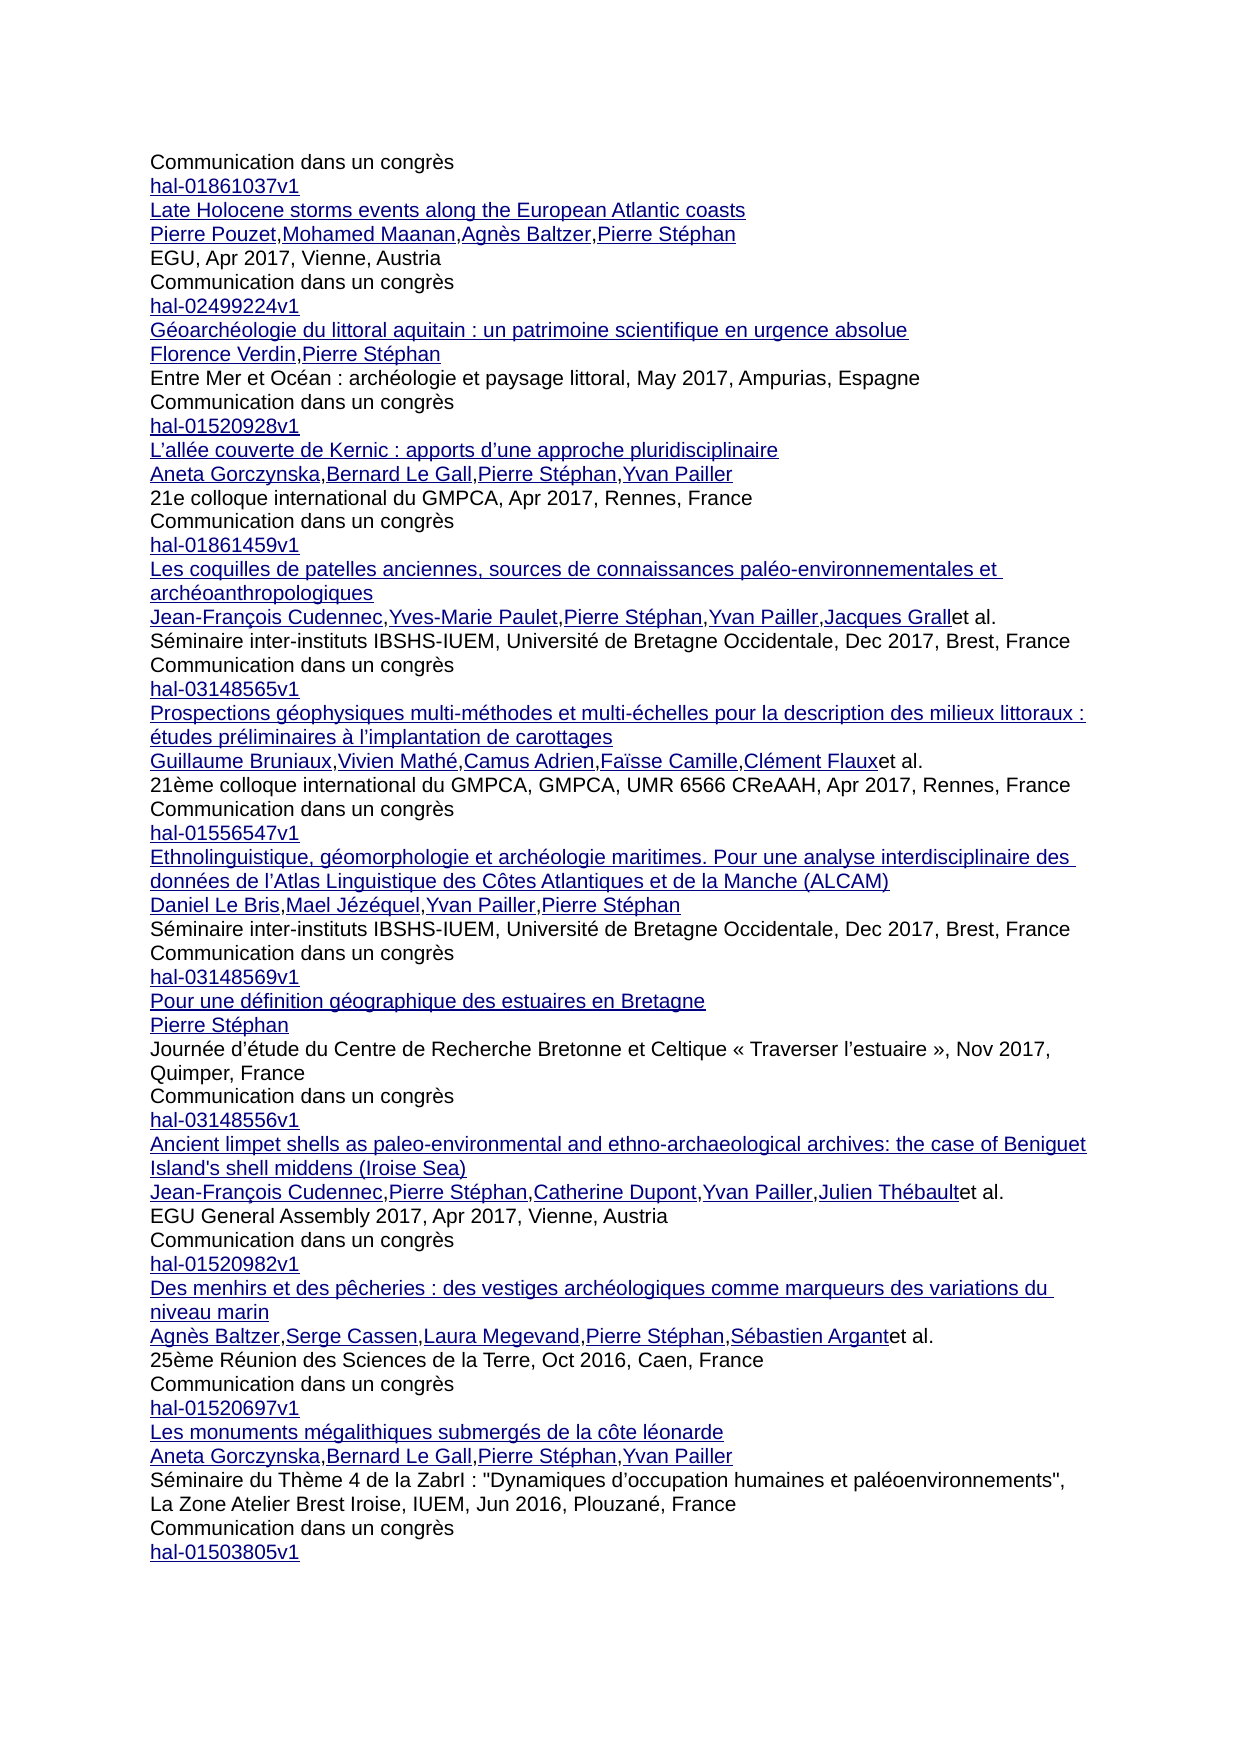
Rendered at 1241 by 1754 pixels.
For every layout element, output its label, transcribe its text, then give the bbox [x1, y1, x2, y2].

table_cell L’allée couverte de Kernic : apports d’une approche pluridisciplinaire Aneta Gorczynska,Bernard Le Gall,Pierre Stéphan,Yvan Pailler 21e colloque international du GMPCA, Apr 2017, Rennes, France Communication dans un congrès hal-01861459v1 [150, 438, 1090, 557]
table_cell Ethnolinguistique, géomorphologie et archéologie maritimes. Pour une analyse interdisciplinaire des données de l’Atlas Linguistique des Côtes Atlantiques et de la Manche (ALCAM) Daniel Le Bris,Mael Jézéquel,Yvan Pailler,Pierre Stéphan Séminaire inter-instituts IBSHS-IUEM, Université de Bretagne Occidentale, Dec 2017, Brest, France Communication dans un congrès hal-03148569v1 [150, 845, 1090, 988]
table_cell Les monuments mégalithiques submergés de la côte léonarde Aneta Gorczynska,Bernard Le Gall,Pierre Stéphan,Yvan Pailler Séminaire du Thème 4 de la ZabrI : "Dynamiques d’occupation humaines et paléoenvironnements", La Zone Atelier Brest Iroise, IUEM, Jun 2016, Plouzané, France Communication dans un congrès hal-01503805v1 [150, 1420, 1090, 1563]
table_cell Les coquilles de patelles anciennes, sources de connaissances paléo-environnementales et archéoanthropologiques Jean-François Cudennec,Yves-Marie Paulet,Pierre Stéphan,Yvan Pailler,Jacques Grallet al. Séminaire inter-instituts IBSHS-IUEM, Université de Bretagne Occidentale, Dec 2017, Brest, France Communication dans un congrès hal-03148565v1 [150, 557, 1090, 701]
table_cell Prospections géophysiques multi-méthodes et multi-échelles pour la description des milieux littoraux : études préliminaires à l’implantation de carottages Guillaume Bruniaux,Vivien Mathé,Camus Adrien,Faïsse Camille,Clément Flauxet al. 21ème colloque international du GMPCA, GMPCA, UMR 6566 CReAAH, Apr 2017, Rennes, France Communication dans un congrès hal-01556547v1 [150, 701, 1090, 845]
table_cell Géoarchéologie du littoral aquitain : un patrimoine scientifique en urgence absolue Florence Verdin,Pierre Stéphan Entre Mer et Océan : archéologie et paysage littoral, May 2017, Ampurias, Espagne Communication dans un congrès hal-01520928v1 [150, 318, 1090, 437]
table_cell Des menhirs et des pêcheries : des vestiges archéologiques comme marqueurs des variations du niveau marin Agnès Baltzer,Serge Cassen,Laura Megevand,Pierre Stéphan,Sébastien Argantet al. 25ème Réunion des Sciences de la Terre, Oct 2016, Caen, France Communication dans un congrès hal-01520697v1 [150, 1276, 1090, 1420]
table_cell Communication dans un congrès hal-01861037v1 [150, 150, 1090, 198]
table_cell Late Holocene storms events along the European Atlantic coasts Pierre Pouzet,Mohamed Maanan,Agnès Baltzer,Pierre Stéphan EGU, Apr 2017, Vienne, Austria Communication dans un congrès hal-02499224v1 [150, 198, 1090, 318]
table_cell Ancient limpet shells as paleo-environmental and ethno-archaeological archives: the case of Beniguet Island's shell middens (Iroise Sea) Jean-François Cudennec,Pierre Stéphan,Catherine Dupont,Yvan Pailler,Julien Thébaultet al. EGU General Assembly 2017, Apr 2017, Vienne, Austria Communication dans un congrès hal-01520982v1 [150, 1132, 1090, 1276]
table_cell Pour une définition géographique des estuaires en Bretagne Pierre Stéphan Journée d’étude du Centre de Recherche Bretonne et Celtique « Traverser l’estuaire », Nov 2017, Quimper, France Communication dans un congrès hal-03148556v1 [150, 989, 1090, 1132]
